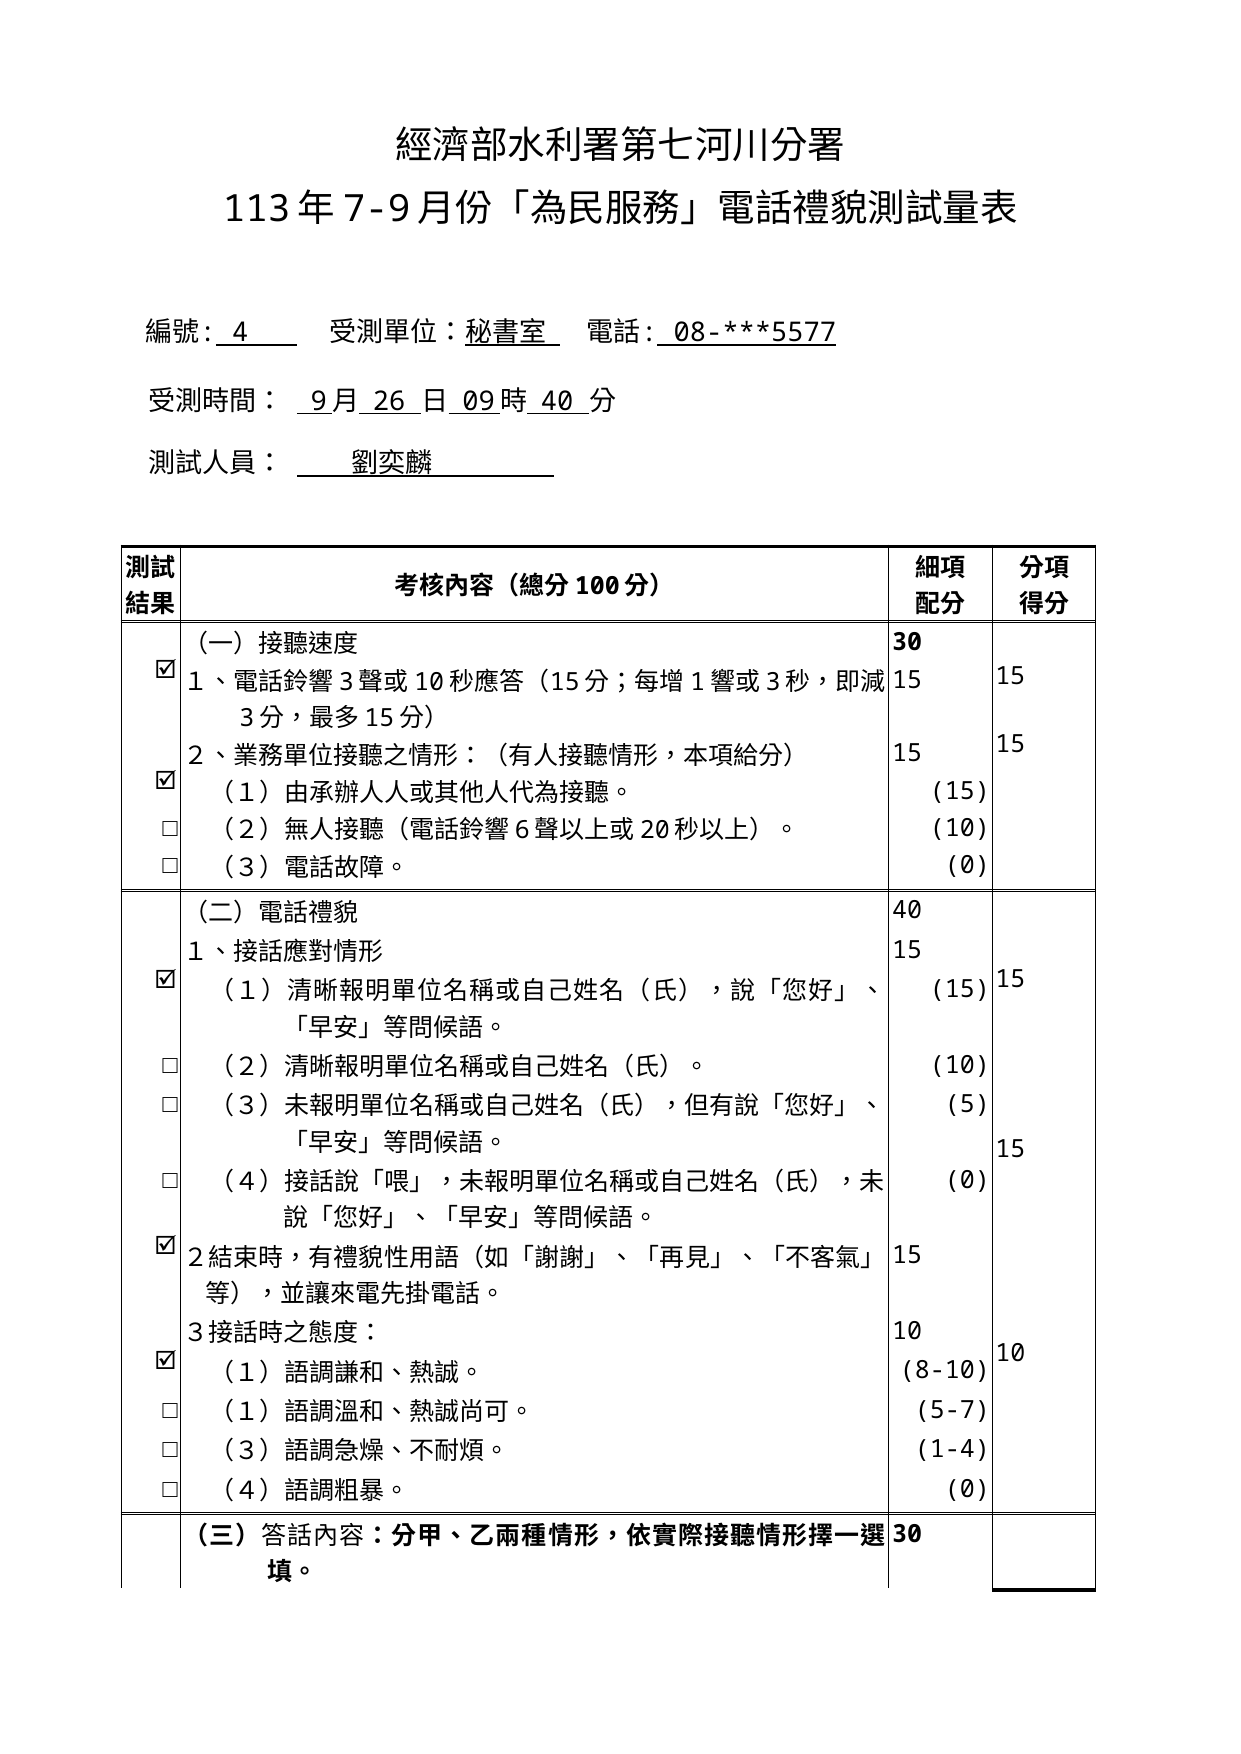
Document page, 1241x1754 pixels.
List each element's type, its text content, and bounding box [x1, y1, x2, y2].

table_cell 10 [889, 1310, 992, 1349]
table_cell （２）無人接聽（電話鈴響6聲以上或20秒以上）。 [181, 809, 888, 846]
table_cell ３接話時之態度： [181, 1310, 888, 1349]
table_cell (10) [889, 809, 992, 846]
table_cell 15 15 10 [993, 892, 1095, 1512]
table_header 測試 結果 [122, 548, 180, 620]
table_cell 15 [889, 734, 992, 771]
table_cell □ [122, 1428, 180, 1467]
table_cell 15 [889, 661, 992, 734]
text 測試人員： 劉奕麟 [118, 419, 1068, 482]
table_cell 15 [889, 928, 992, 968]
table_cell [122, 892, 180, 928]
table_cell (0) [889, 1158, 992, 1234]
table_cell 40 [889, 892, 992, 928]
table_cell （３）語調急燥、不耐煩。 [181, 1428, 888, 1467]
table_cell  [122, 661, 180, 734]
table_header 考核內容（總分100分） [181, 548, 888, 620]
table_cell  [122, 968, 180, 1043]
table_cell (15) [889, 771, 992, 809]
table_cell （４）接話說「喂」，未報明單位名稱或自己姓名（氏），未說「您好」、「早安」等問候語。 [181, 1158, 888, 1234]
table_cell [122, 1515, 180, 1588]
table_cell □ [122, 1043, 180, 1083]
table_cell [122, 734, 180, 771]
table_cell （２）清晰報明單位名稱或自己姓名（氏）。 [181, 1043, 888, 1083]
table_cell □ [122, 1158, 180, 1234]
table_cell 30 [889, 623, 992, 661]
table_cell （１）清晰報明單位名稱或自己姓名（氏），說「您好」、「早安」等問候語。 [181, 968, 888, 1043]
table_cell (10) [889, 1043, 992, 1083]
table_cell ２、業務單位接聽之情形：（有人接聽情形，本項給分） [181, 734, 888, 771]
table_cell （二）電話禮貌 [181, 892, 888, 928]
table_cell [122, 1310, 180, 1349]
table_cell [122, 623, 180, 661]
table_cell [993, 1515, 1095, 1588]
table_cell □ [122, 1083, 180, 1158]
table_cell (0) [889, 846, 992, 889]
text 受測時間： 9月 26 日 09時 40 分 [118, 357, 1068, 419]
table_cell (8-10) [889, 1349, 992, 1388]
text 113年7-9月份「為民服務」電話禮貌測試量表 [118, 163, 1122, 226]
table_cell □ [122, 846, 180, 889]
text 經濟部水利署第七河川分署 [118, 101, 1122, 163]
table_cell （１）語調謙和、熱誠。 [181, 1349, 888, 1388]
table_cell （一）接聽速度 [181, 623, 888, 661]
table_cell □ [122, 1388, 180, 1428]
table_header 細項 配分 [889, 548, 992, 620]
table_cell （３）未報明單位名稱或自己姓名（氏），但有說「您好」、「早安」等問候語。 [181, 1083, 888, 1158]
table_cell (1-4) [889, 1428, 992, 1467]
table_cell １、接話應對情形 [181, 928, 888, 968]
table_cell (15) [889, 968, 992, 1043]
table_cell （三）答話內容：分甲、乙兩種情形，依實際接聽情形擇一選填。 [181, 1515, 888, 1588]
table_cell □ [122, 809, 180, 846]
table_cell （３）電話故障。 [181, 846, 888, 889]
table_cell [122, 928, 180, 968]
table_cell □ [122, 1467, 180, 1512]
table_cell 15 15 [993, 623, 1095, 889]
table_cell  [122, 1234, 180, 1309]
table_cell  [122, 771, 180, 809]
table_cell ２結束時，有禮貌性用語（如「謝謝」、「再見」、「不客氣」等），並讓來電先掛電話。 [181, 1234, 888, 1309]
table_cell （１）由承辦人人或其他人代為接聽。 [181, 771, 888, 809]
text 編號: 4 受測單位：秘書室 電話: 08-***5577 [118, 288, 1122, 351]
table_cell  [122, 1349, 180, 1388]
table_cell １、電話鈴響3聲或10秒應答（15分；每增1響或3秒，即減3分，最多15分） [181, 661, 888, 734]
table_header 分項 得分 [993, 548, 1095, 620]
table_cell (5-7) [889, 1388, 992, 1428]
table_cell (0) [889, 1467, 992, 1512]
table_cell (5) [889, 1083, 992, 1158]
table_cell 15 [889, 1234, 992, 1309]
table_cell （１）語調溫和、熱誠尚可。 [181, 1388, 888, 1428]
table_cell 30 [889, 1515, 992, 1588]
table_cell （４）語調粗暴。 [181, 1467, 888, 1512]
